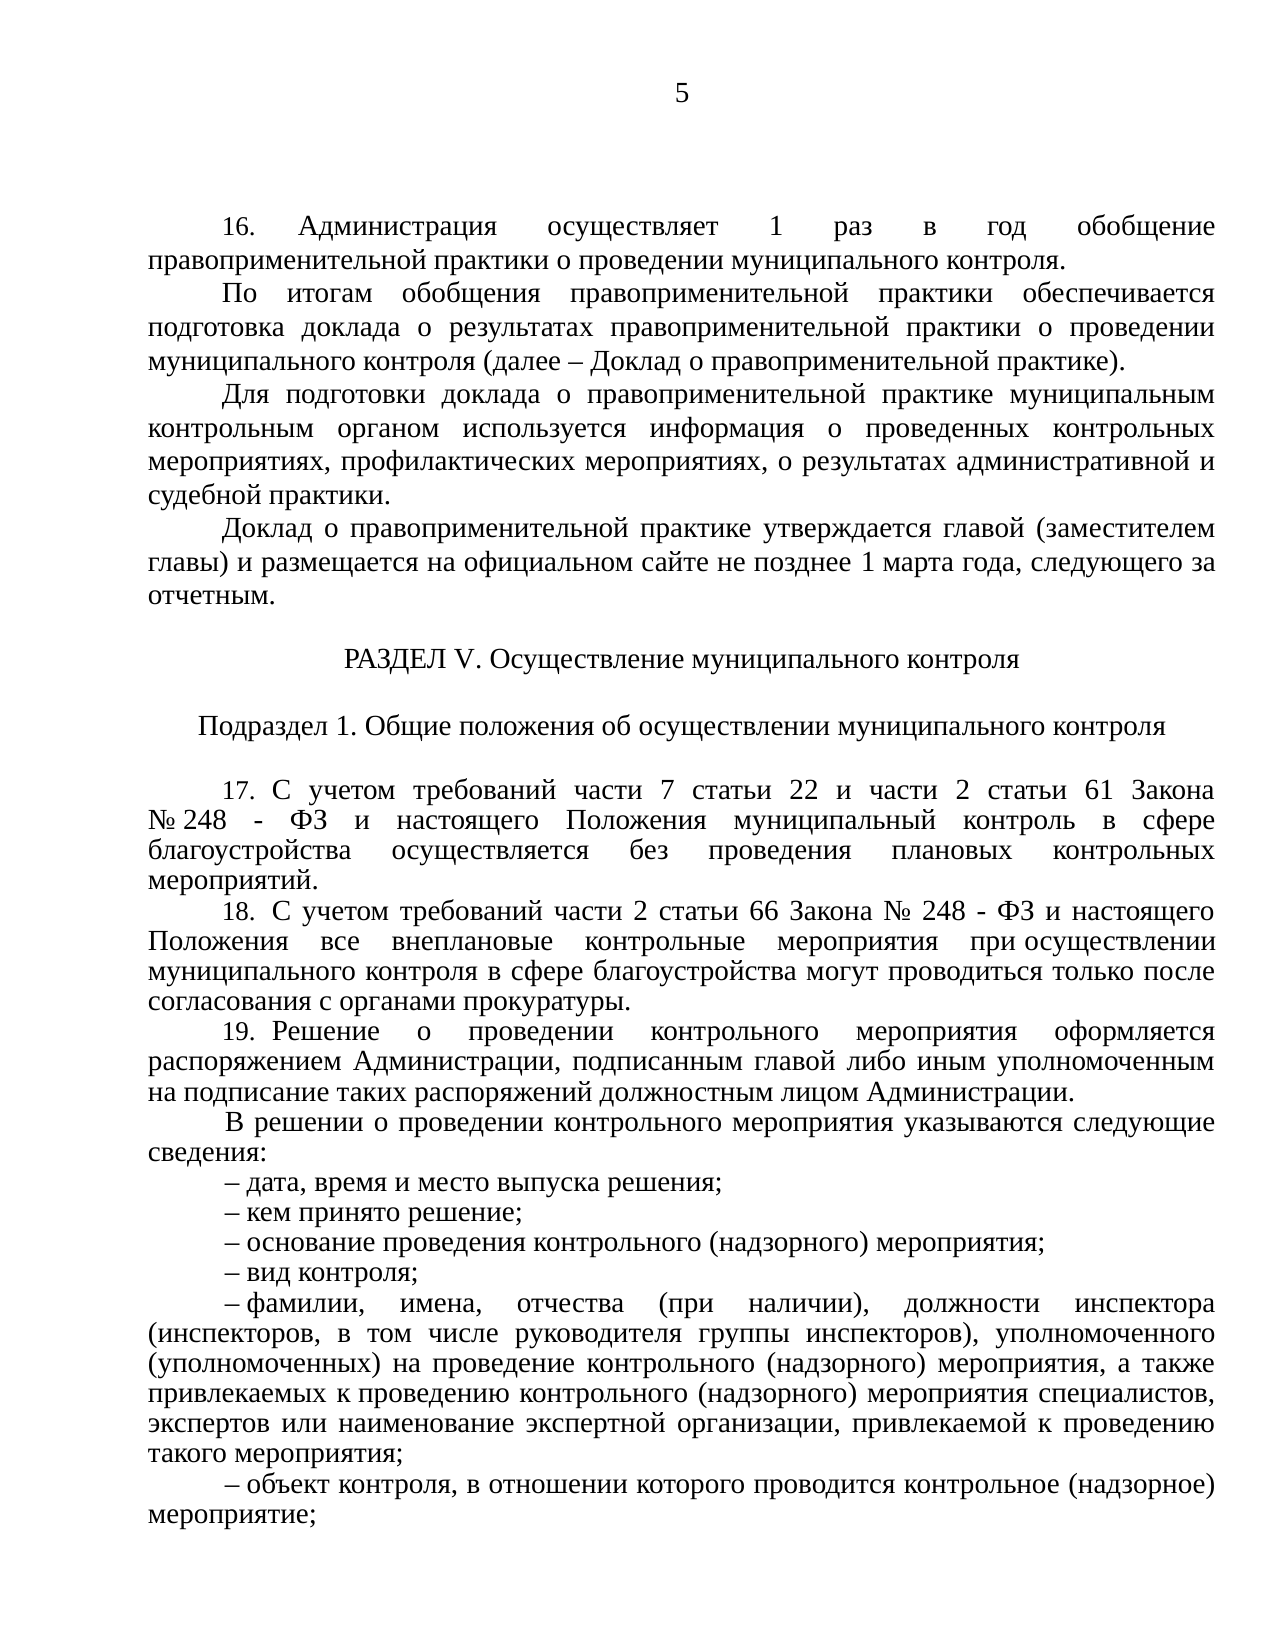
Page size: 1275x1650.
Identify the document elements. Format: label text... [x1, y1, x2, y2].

list Решение о проведении контрольного мероприятия оформляется распоряжением Администрации, подписанным главой либо иным уполномоченным на подписание таких распоряжений должностным лицом Администрации. [148, 1017, 1216, 1107]
text – вид контроля; [148, 1258, 1216, 1288]
text – фамилии, имена, отчества (при наличии), должности инспектора (инспекторов, в том числе руководителя группы инспекторов), уполномоченного (уполномоченных) на проведение контрольного (надзорного) мероприятия, а также привлекаемых к проведению контрольного (надзорного) мероприятия специалистов, экспертов или наименование экспертной организации, привлекаемой к проведению такого мероприятия; [148, 1288, 1216, 1469]
text – основание проведения контрольного (надзорного) мероприятия; [148, 1228, 1216, 1258]
text РАЗДЕЛ V. Осуществление муниципального контроля [148, 641, 1216, 674]
text – дата, время и место выпуска решения; [148, 1167, 1216, 1198]
text – объект контроля, в отношении которого проводится контрольное (надзорное) мероприятие; [148, 1469, 1216, 1529]
text – кем принято решение; [148, 1198, 1216, 1228]
text По итогам обобщения правоприменительной практики обеспечивается подготовка доклада о результатах правоприменительной практики о проведении муниципального контроля (далее – Доклад ‎о правоприменительной практике). [148, 276, 1216, 376]
list Администрация осуществляет 1 раз в год обобщение правоприменительной практики ‎о проведении муниципального контроля. [148, 208, 1216, 276]
list С учетом требований части 2 статьи 66 Закона № 248 - ФЗ и настоящего Положения все внеплановые контрольные мероприятия при осуществлении муниципального контроля в сфере благоустройства могут проводиться только после согласования с органами прокуратуры. [148, 896, 1216, 1017]
text Для подготовки доклада о правоприменительной практике муниципальным контрольным органом используется информация о проведенных контрольных мероприятиях, профилактических мероприятиях, о результатах административной и судебной практики. [148, 376, 1216, 510]
text Доклад о правоприменительной практике утверждается главой (заместителем главы) и размещается на официальном сайте не позднее ‎1 марта года, следующего за отчетным. [148, 510, 1216, 611]
text В решении о проведении контрольного мероприятия указываются следующие сведения: [148, 1107, 1216, 1167]
list С учетом требований части 7 статьи 22 и части 2 статьи 61 Закона № 248 - ФЗ и настоящего Положения муниципальный контроль в сфере благоустройства осуществляется без проведения плановых контрольных мероприятий. [148, 775, 1216, 896]
text Подраздел 1. Общие положения об осуществлении муниципального контроля [148, 708, 1216, 742]
